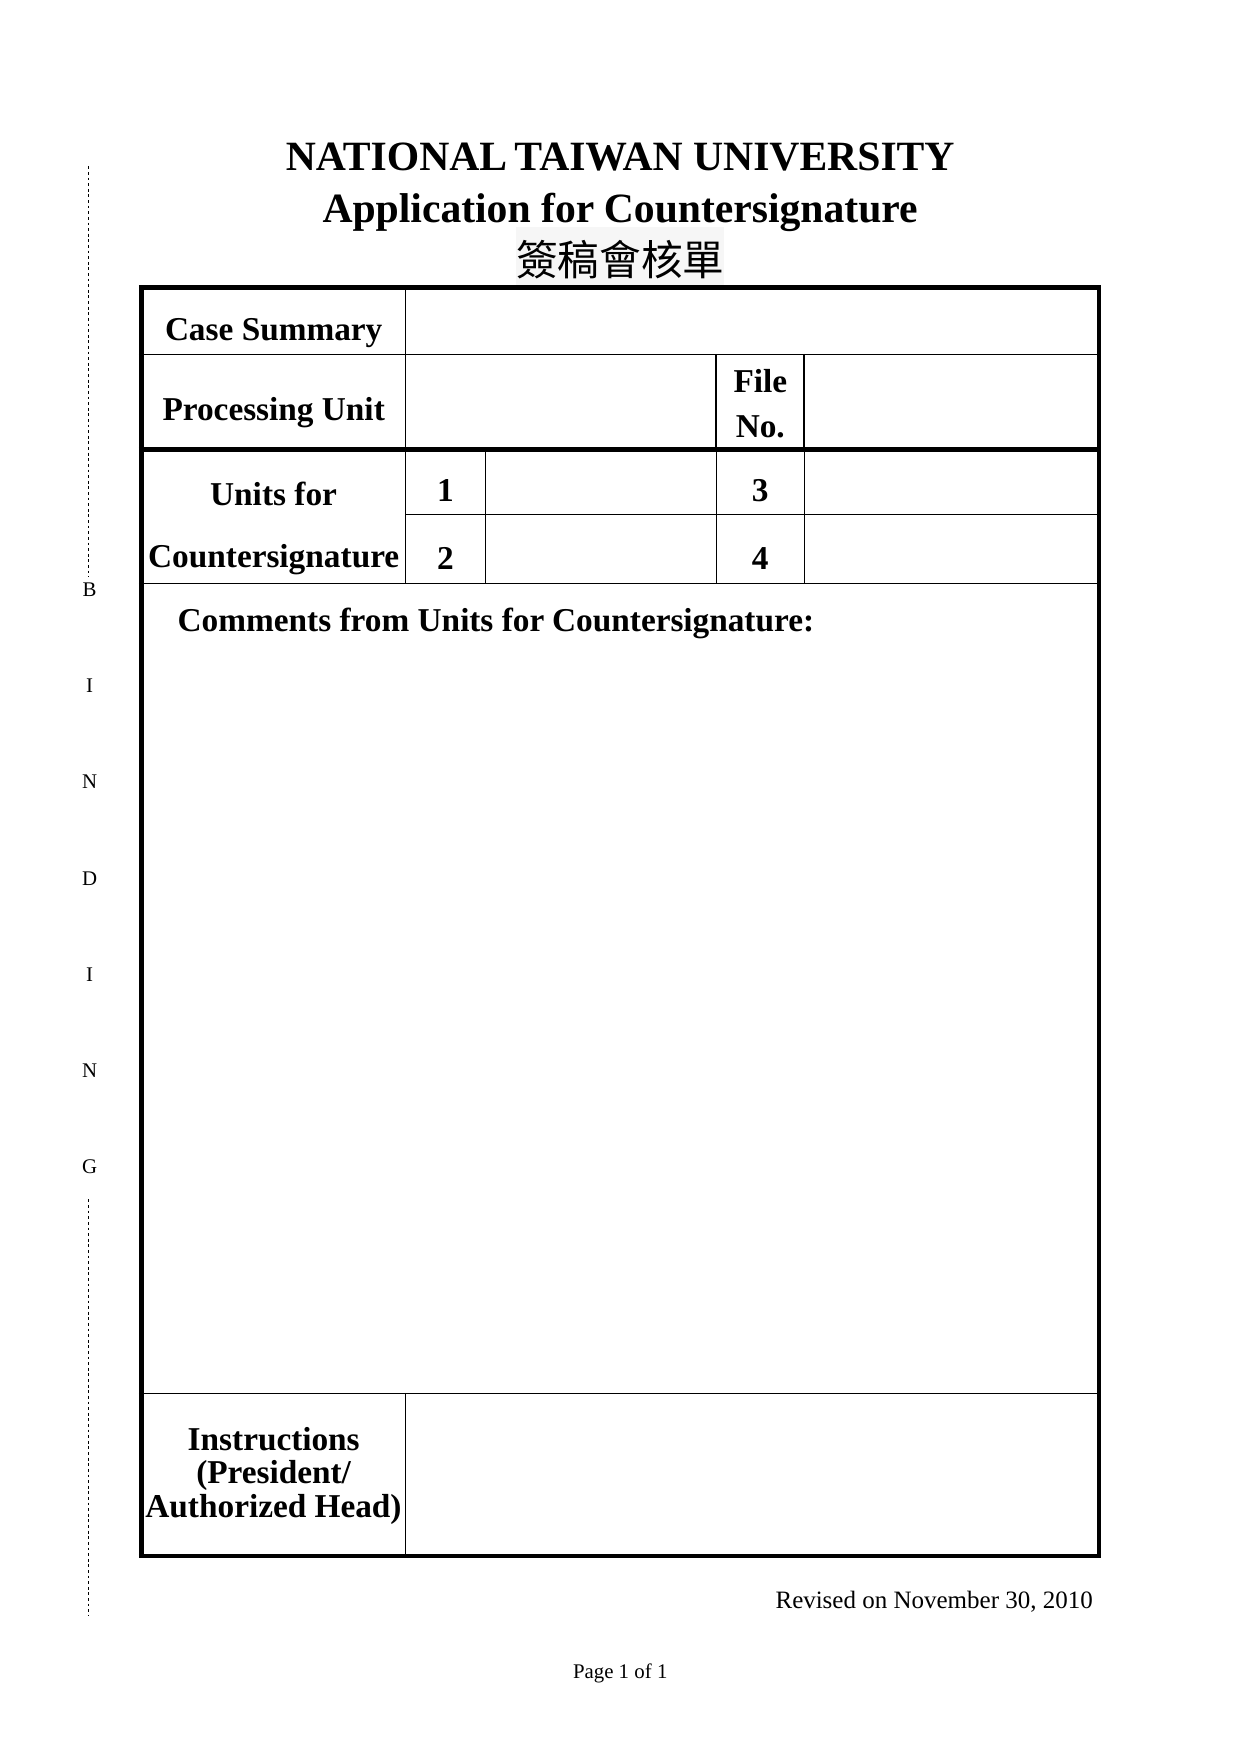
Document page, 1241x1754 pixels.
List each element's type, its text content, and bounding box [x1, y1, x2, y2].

table_cell [805, 515, 1097, 583]
text NATIONAL TAIWAN UNIVERSITY [148, 129, 1092, 181]
table_cell 4 [717, 515, 804, 583]
table_cell File No. [717, 355, 803, 447]
table_cell [486, 515, 716, 583]
table_header Case Summary [144, 290, 405, 354]
table_cell [805, 452, 1097, 514]
text 簽稿會核單 [148, 233, 1092, 285]
table_cell [486, 452, 716, 514]
table_cell Processing Unit [144, 355, 405, 447]
table_cell [406, 355, 715, 447]
table_cell 3 [717, 452, 804, 514]
table_cell 1 [406, 452, 485, 514]
table_cell 2 [406, 515, 485, 583]
table_cell [805, 355, 1097, 447]
text Application for Countersignature [148, 181, 1092, 233]
table_cell [406, 1394, 1097, 1554]
table_cell Units for Countersignature [144, 452, 405, 583]
text Revised on November 30, 2010 [148, 1558, 1092, 1621]
table_cell Comments from Units for Countersignature: [144, 584, 1097, 1393]
table_header [406, 290, 1097, 354]
table_cell Instructions (President/ Authorized Head) [144, 1394, 405, 1554]
